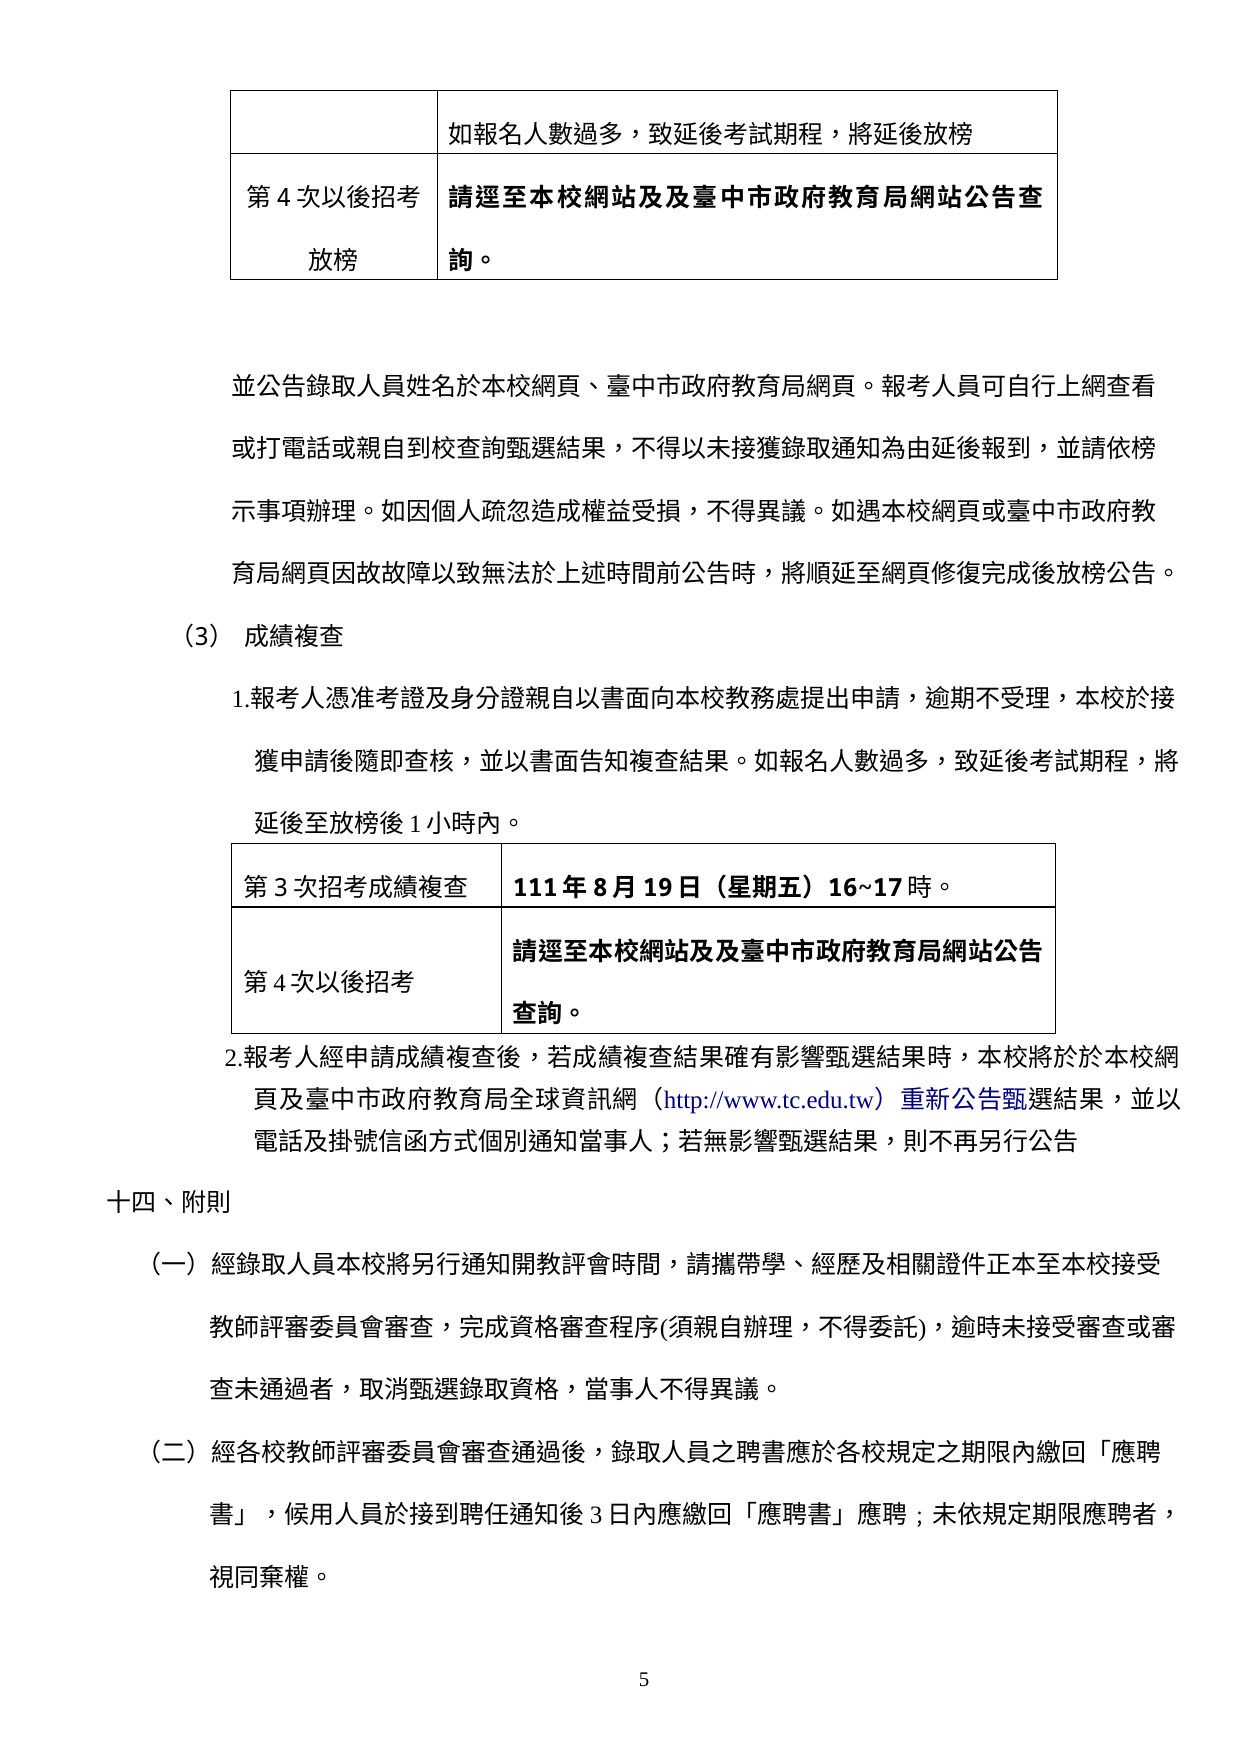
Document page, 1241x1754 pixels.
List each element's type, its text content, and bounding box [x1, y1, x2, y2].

text （一）經錄取人員本校將另行通知開教評會時間，請攜帶學、經歷及相關證件正本至本校接受教師評審委員會審查，完成資格審查程序(須親自辦理，不得委託)，逾時未接受審查或審查未通過者，取消甄選錄取資格，當事人不得異議。 [136, 1221, 1181, 1408]
table_cell 請逕至本校網站及及臺中市政府教育局網站公告查詢。 [438, 154, 1057, 279]
table_header 第3次招考成績複查 [232, 844, 501, 906]
text （二）經各校教師評審委員會審查通過後，錄取人員之聘書應於各校規定之期限內繳回「應聘書」，候用人員於接到聘任通知後3日內應繳回「應聘書」應聘﹔未依規定期限應聘者，視同棄權。 [136, 1408, 1181, 1596]
text 十四、附則 [106, 1158, 1181, 1221]
text 2.報考人經申請成績複查後，若成績複查結果確有影響甄選結果時，本校將於於本校網頁及臺中市政府教育局全球資訊網（http://www.tc.edu.tw）重新公告甄選結果，並以電話及掛號信函方式個別通知當事人；若無影響甄選結果，則不再另行公告 [224, 1033, 1181, 1158]
text 並公告錄取人員姓名於本校網頁、臺中市政府教育局網頁。報考人員可自行上網查看或打電話或親自到校查詢甄選結果，不得以未接獲錄取通知為由延後報到，並請依榜示事項辦理。如因個人疏忽造成權益受損，不得異議。如遇本校網頁或臺中市政府教育局網頁因故故障以致無法於上述時間前公告時，將順延至網頁修復完成後放榜公告。 [231, 343, 1181, 593]
table_cell 第4次以後招考 [232, 908, 501, 1032]
table_header 111年8月19日（星期五）16~17時。 [502, 844, 1055, 906]
list 成績複查 [169, 593, 1181, 655]
table_cell 第4次以後招考放榜 [231, 154, 437, 279]
table_header [231, 91, 437, 153]
text 1.報考人憑准考證及身分證親自以書面向本校教務處提出申請，逾期不受理，本校於接獲申請後隨即查核，並以書面告知複查結果。如報名人數過多，致延後考試期程，將延後至放榜後1小時內。 [231, 655, 1181, 843]
table_header 如報名人數過多，致延後考試期程，將延後放榜 [438, 91, 1057, 153]
table_cell 請逕至本校網站及及臺中市政府教育局網站公告查詢。 [502, 908, 1055, 1032]
